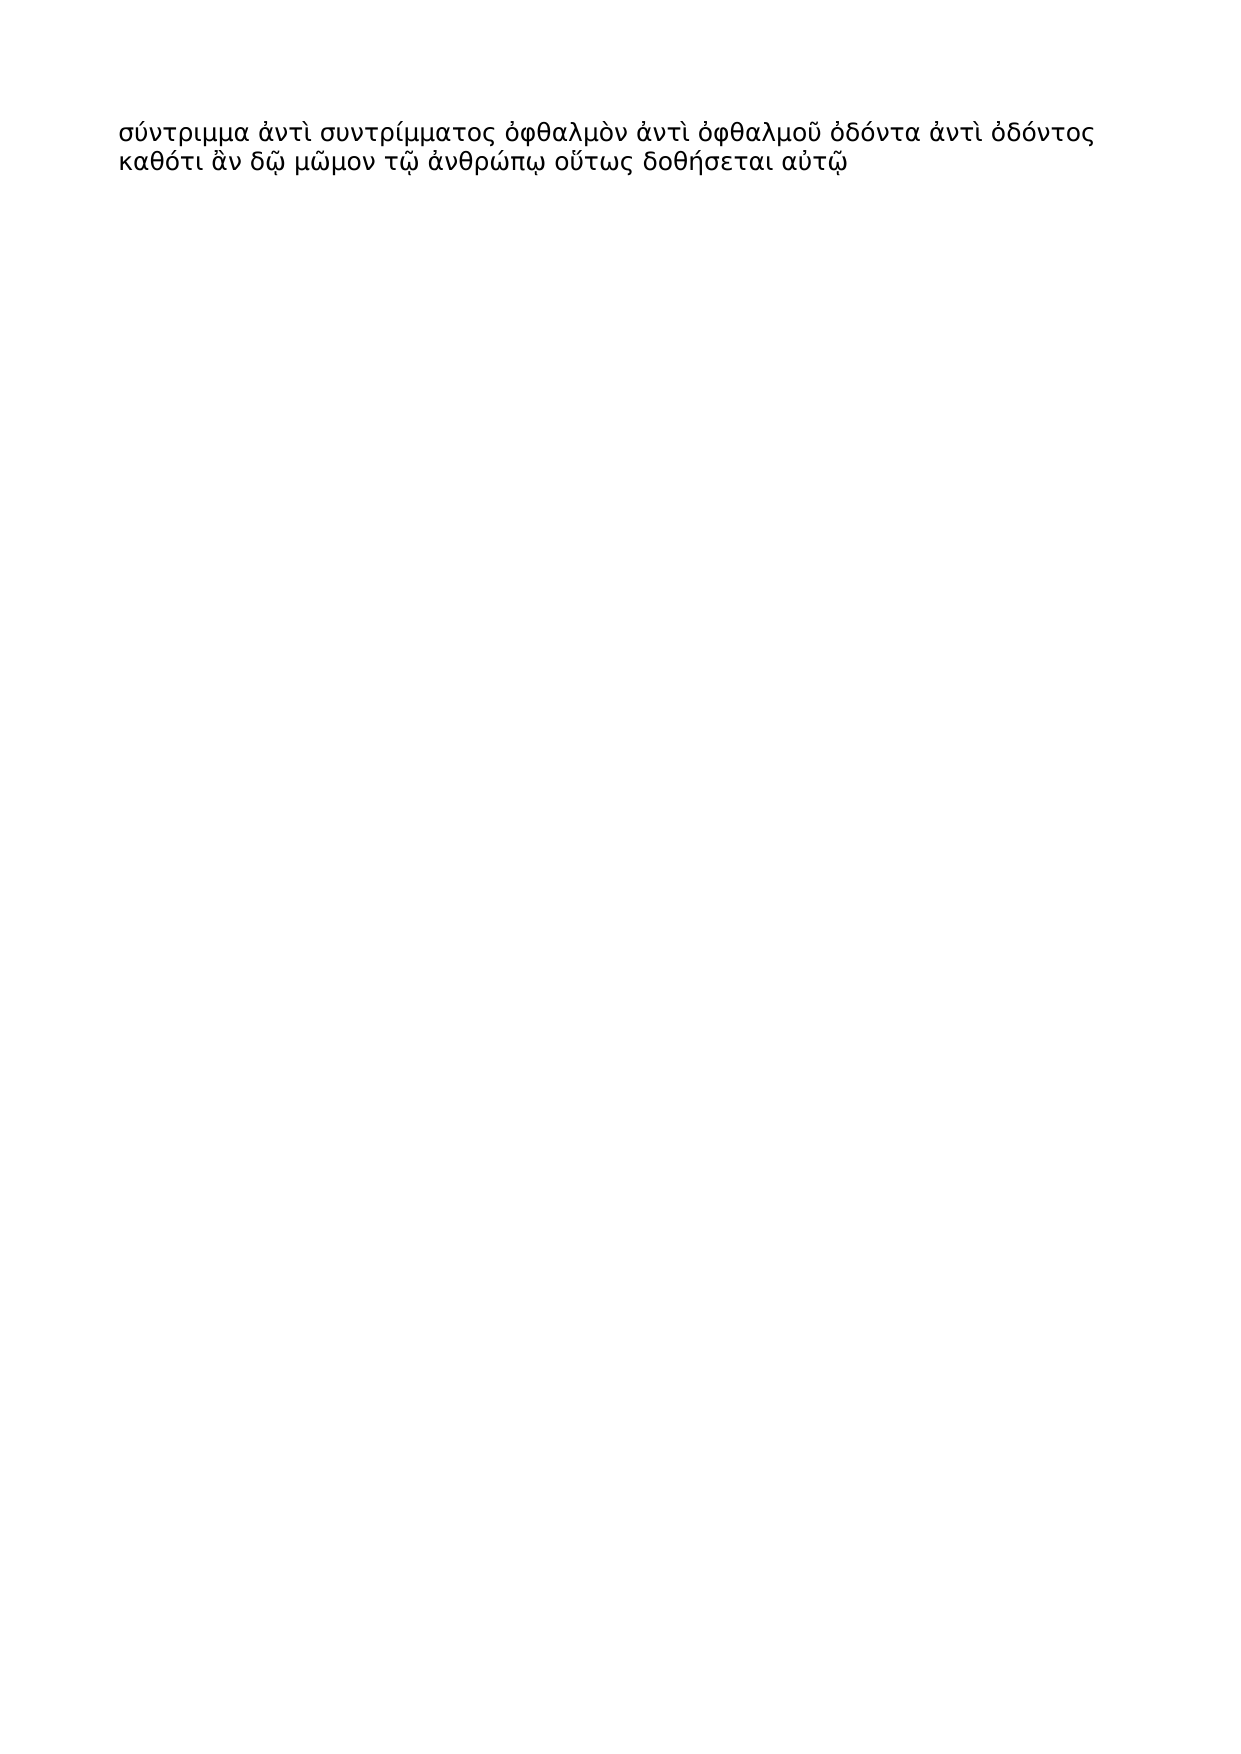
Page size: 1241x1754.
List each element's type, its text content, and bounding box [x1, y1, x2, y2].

text σύντριμμα ἀντὶ συντρίμματος ὀφθαλμὸν ἀντὶ ὀφθαλμοῦ ὀδόντα ἀντὶ ὀδόντος καθότι ἂν δῷ μῶμον τῷ ἀνθρώπῳ οὕτως δοθήσεται αὐτῷ [118, 118, 1122, 176]
